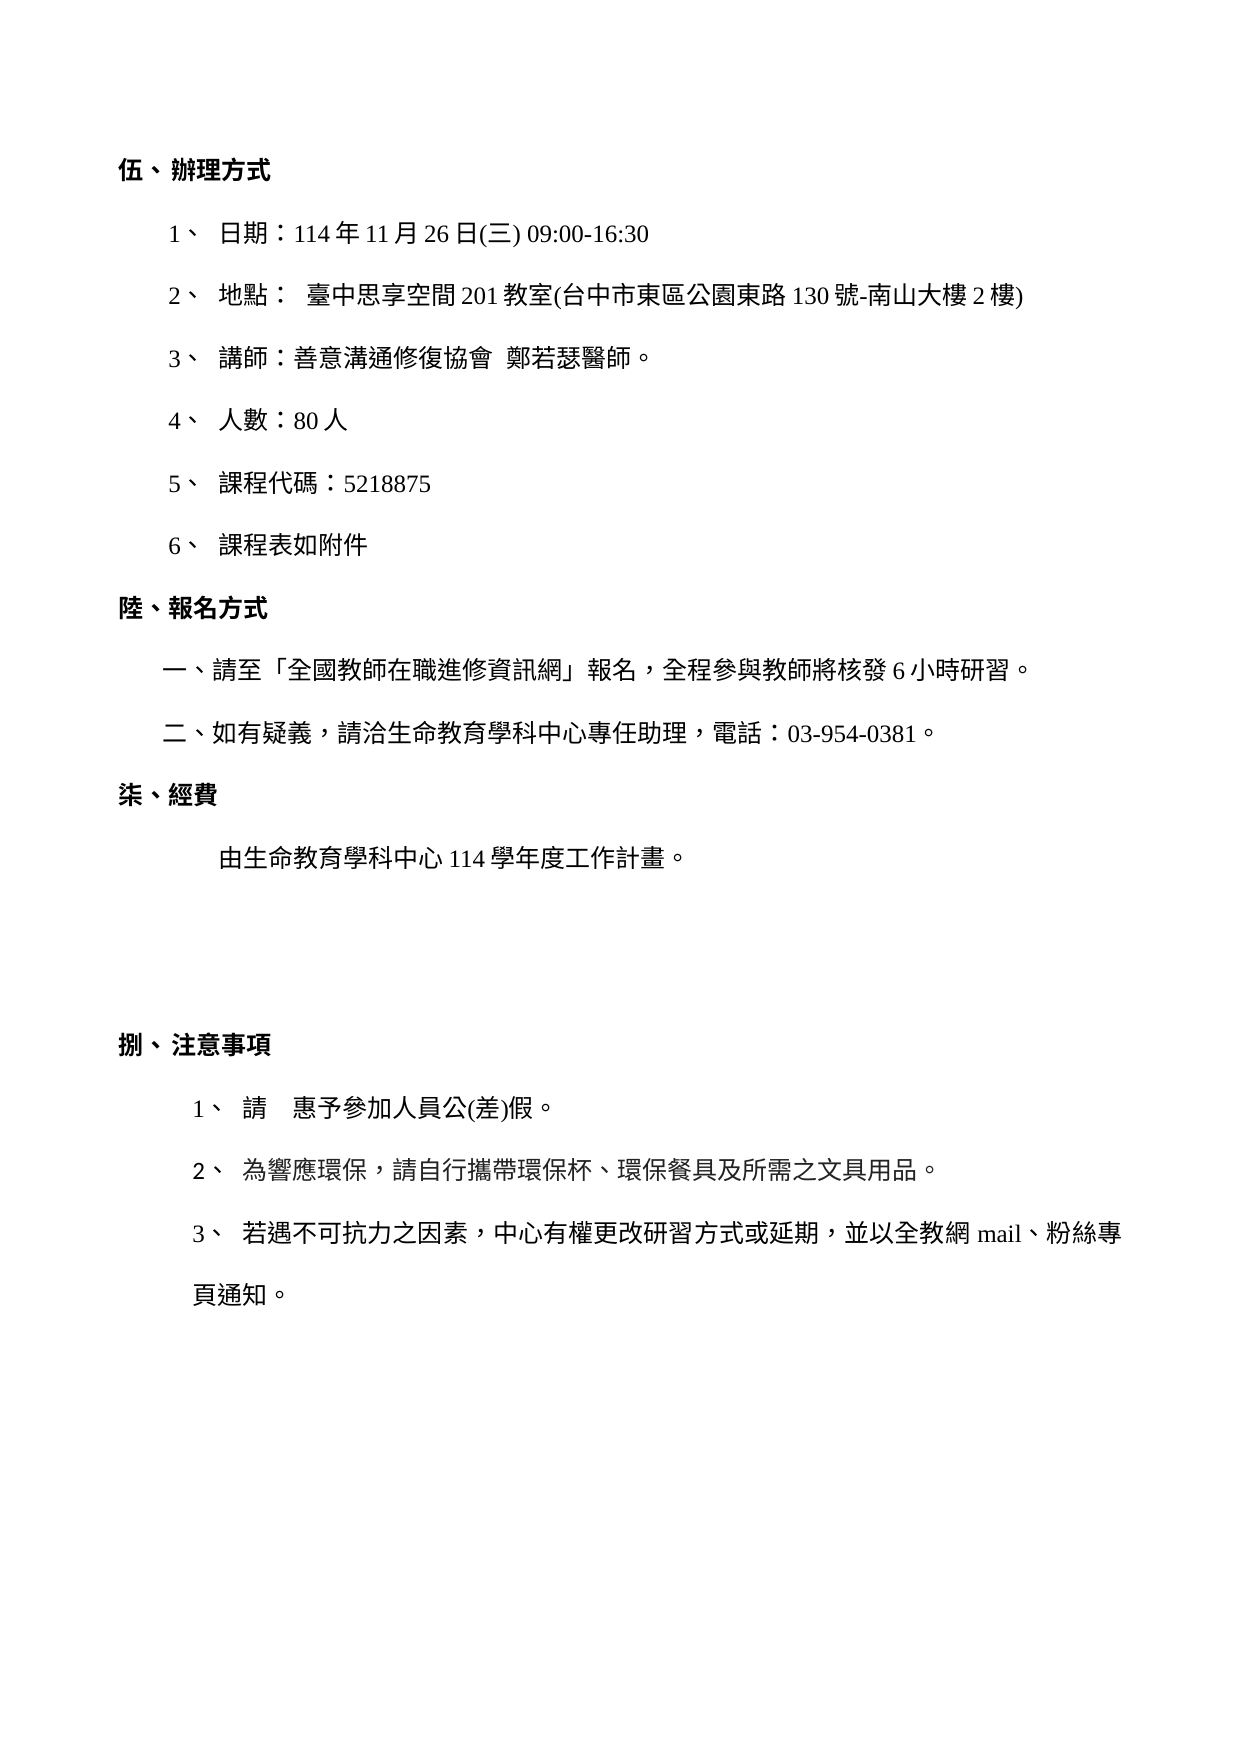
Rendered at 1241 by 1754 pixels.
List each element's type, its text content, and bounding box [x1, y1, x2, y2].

list 請 惠予參加人員公(差)假。 [192, 1064, 1122, 1127]
list 講師：善意溝通修復協會 鄭若瑟醫師。 [168, 314, 1122, 377]
text 由生命教育學科中心114學年度工作計畫。 [168, 814, 1122, 877]
text 二、如有疑義，請洽生命教育學科中心專任助理，電話：03-954-0381。 [162, 689, 1122, 752]
text 陸、報名方式 [118, 564, 1122, 627]
list 人數：80人 [168, 377, 1122, 439]
list 課程表如附件 [168, 502, 1122, 564]
text 柒、經費 [118, 752, 1122, 814]
list 課程代碼：5218875 [168, 439, 1122, 502]
list 辦理方式 [118, 127, 1122, 189]
text 一、請至「全國教師在職進修資訊網」報名，全程參與教師將核發6小時研習。 [162, 627, 1122, 689]
list 為響應環保，請自行攜帶環保杯、環保餐具及所需之文具用品。 [192, 1127, 1122, 1189]
list 若遇不可抗力之因素，中心有權更改研習方式或延期，並以全教網mail、粉絲專頁通知。 [192, 1189, 1122, 1314]
list 地點： 臺中思享空間201教室(台中市東區公園東路130號-南山大樓2樓) [168, 252, 1122, 314]
list 日期：114年11月26日(三) 09:00-16:30 [168, 189, 1122, 252]
list 注意事項 [118, 1002, 1122, 1064]
